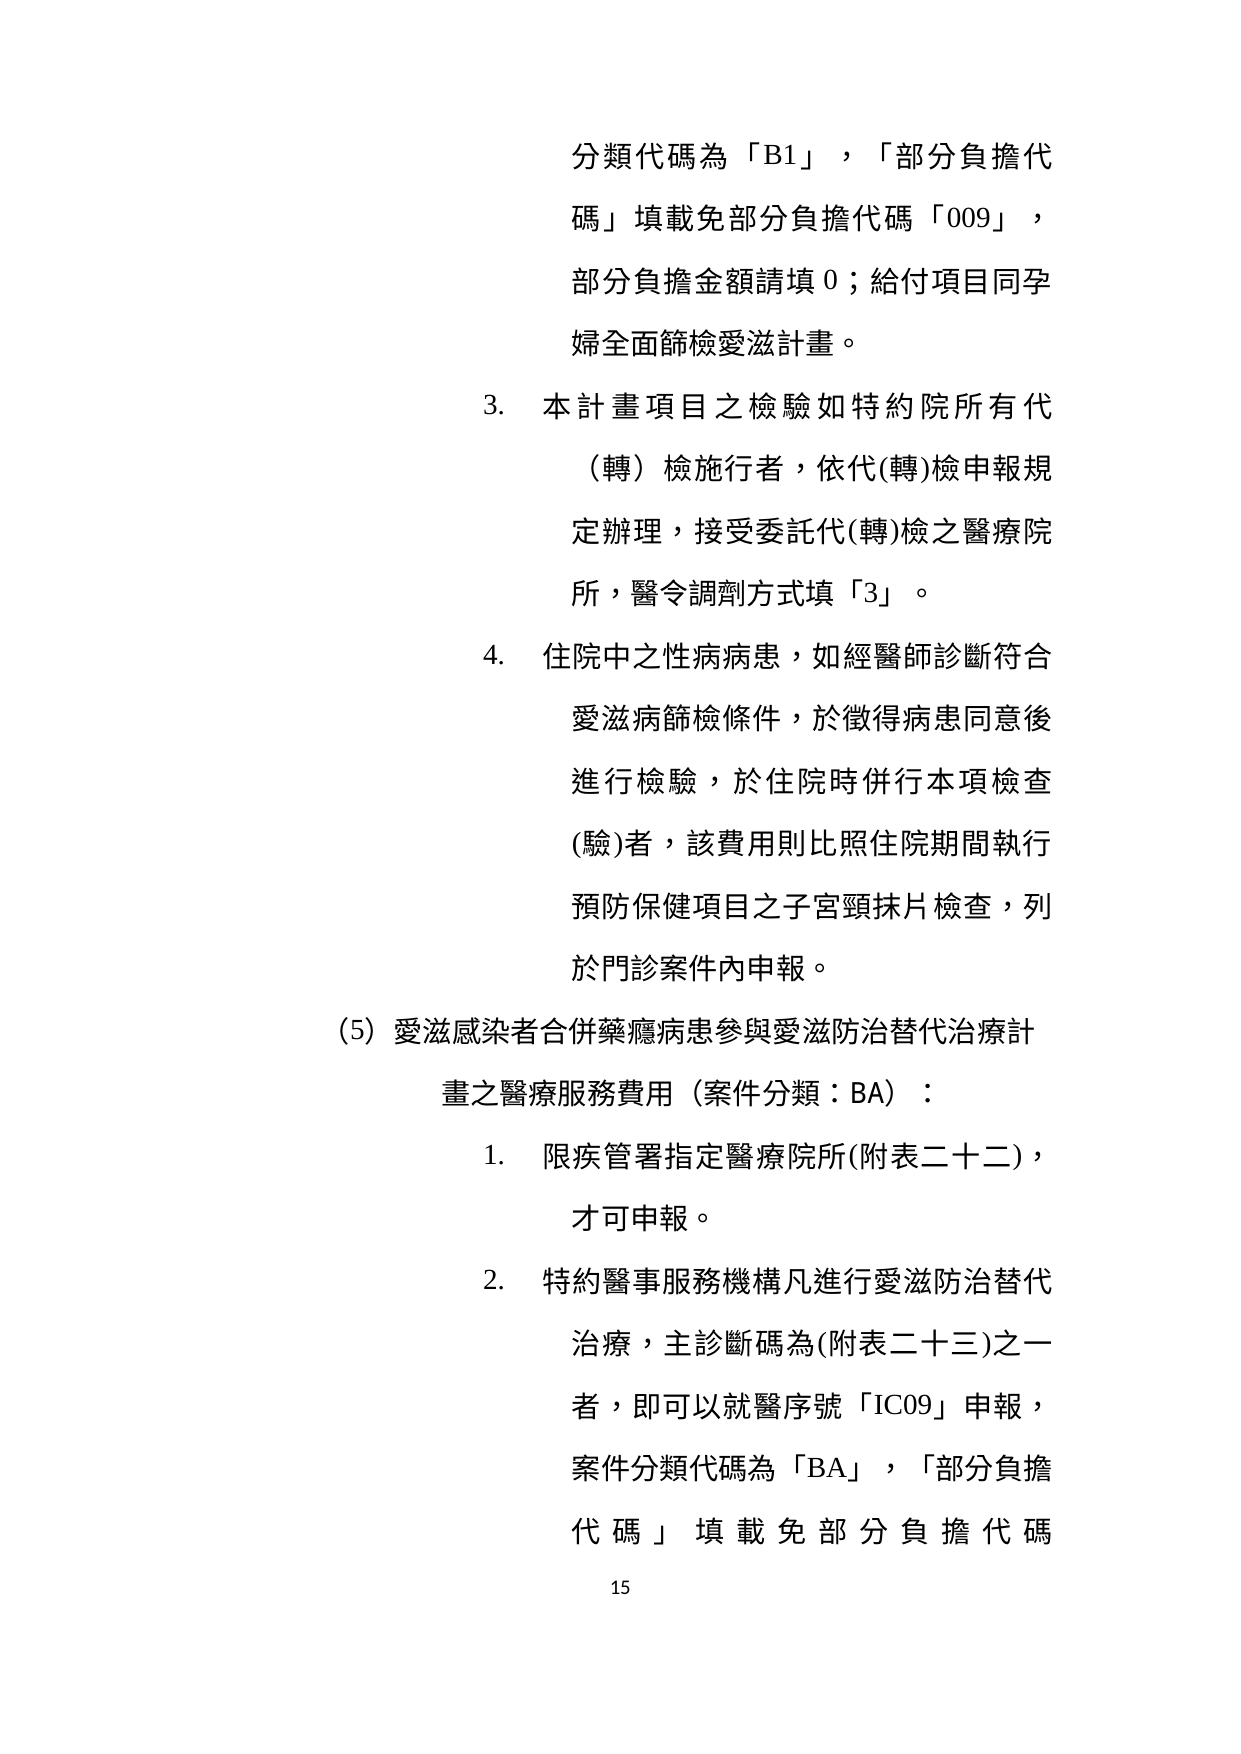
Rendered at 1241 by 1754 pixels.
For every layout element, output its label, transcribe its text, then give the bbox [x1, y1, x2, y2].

list 分類代碼為「B1」，「部分負擔代碼」填載免部分負擔代碼「009」，部分負擔金額請填0；給付項目同孕婦全面篩檢愛滋計畫。 [483, 113, 1053, 363]
list 本計畫項目之檢驗如特約院所有代（轉）檢施行者，依代(轉)檢申報規定辦理，接受委託代(轉)檢之醫療院所，醫令調劑方式填「3」。 [483, 363, 1053, 613]
list 特約醫事服務機構凡進行愛滋防治替代治療，主診斷碼為(附表二十三)之一者，即可以就醫序號「IC09」申報，案件分類代碼為「BA」，「部分負擔代碼」填載免部分負擔代碼 [483, 1238, 1053, 1550]
list 愛滋感染者合併藥癮病患參與愛滋防治替代治療計畫之醫療服務費用（案件分類：BA）： [321, 988, 1053, 1113]
list 住院中之性病病患，如經醫師診斷符合愛滋病篩檢條件，於徵得病患同意後進行檢驗，於住院時併行本項檢查(驗)者，該費用則比照住院期間執行預防保健項目之子宮頸抹片檢查，列於門診案件內申報。 [483, 613, 1053, 988]
list 限疾管署指定醫療院所(附表二十二)，才可申報。 [483, 1113, 1053, 1238]
